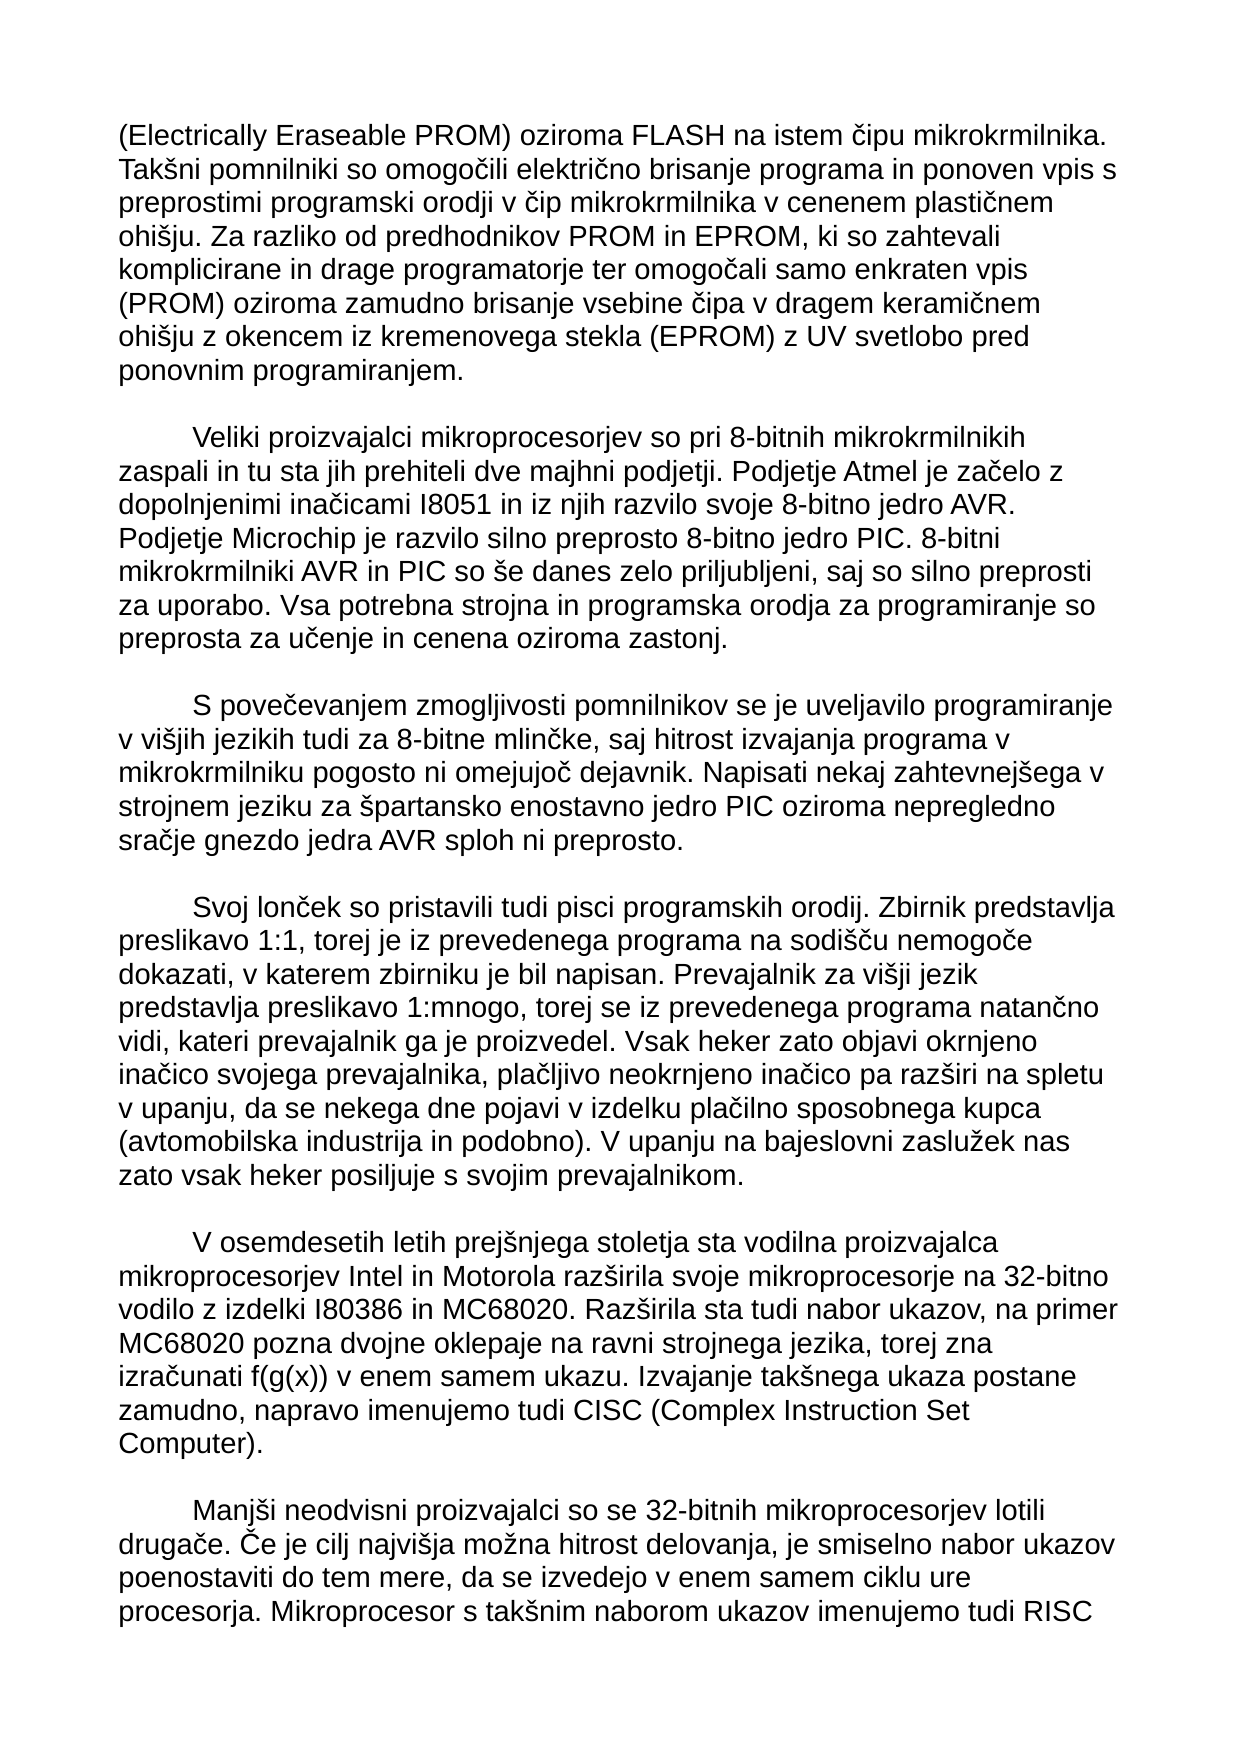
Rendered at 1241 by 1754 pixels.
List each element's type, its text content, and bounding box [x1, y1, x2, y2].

text (Electrically Eraseable PROM) oziroma FLASH na istem čipu mikrokrmilnika. Takšni pomnilniki so omogočili električno brisanje programa in ponoven vpis s preprostimi programski orodji v čip mikrokrmilnika v cenenem plastičnem ohišju. Za razliko od predhodnikov PROM in EPROM, ki so zahtevali komplicirane in drage programatorje ter omogočali samo enkraten vpis (PROM) oziroma zamudno brisanje vsebine čipa v dragem keramičnem ohišju z okencem iz kremenovega stekla (EPROM) z UV svetlobo pred ponovnim programiranjem. [118, 118, 1122, 386]
text Svoj lonček so pristavili tudi pisci programskih orodij. Zbirnik predstavlja preslikavo 1:1, torej je iz prevedenega programa na sodišču nemogoče dokazati, v katerem zbirniku je bil napisan. Prevajalnik za višji jezik predstavlja preslikavo 1:mnogo, torej se iz prevedenega programa natančno vidi, kateri prevajalnik ga je proizvedel. Vsak heker zato objavi okrnjeno inačico svojega prevajalnika, plačljivo neokrnjeno inačico pa razširi na spletu v upanju, da se nekega dne pojavi v izdelku plačilno sposobnega kupca (avtomobilska industrija in podobno). V upanju na bajeslovni zaslužek nas zato vsak heker posiljuje s svojim prevajalnikom. [118, 889, 1122, 1191]
text V osemdesetih letih prejšnjega stoletja sta vodilna proizvajalca mikroprocesorjev Intel in Motorola razširila svoje mikroprocesorje na 32-bitno vodilo z izdelki I80386 in MC68020. Razširila sta tudi nabor ukazov, na primer MC68020 pozna dvojne oklepaje na ravni strojnega jezika, torej zna izračunati f(g(x)) v enem samem ukazu. Izvajanje takšnega ukaza postane zamudno, napravo imenujemo tudi CISC (Complex Instruction Set Computer). [118, 1225, 1122, 1460]
text Veliki proizvajalci mikroprocesorjev so pri 8-bitnih mikrokrmilnikih zaspali in tu sta jih prehiteli dve majhni podjetji. Podjetje Atmel je začelo z dopolnjenimi inačicami I8051 in iz njih razvilo svoje 8-bitno jedro AVR. Podjetje Microchip je razvilo silno preprosto 8-bitno jedro PIC. 8-bitni mikrokrmilniki AVR in PIC so še danes zelo priljubljeni, saj so silno preprosti za uporabo. Vsa potrebna strojna in programska orodja za programiranje so preprosta za učenje in cenena oziroma zastonj. [118, 420, 1122, 655]
text S povečevanjem zmogljivosti pomnilnikov se je uveljavilo programiranje v višjih jezikih tudi za 8-bitne mlinčke, saj hitrost izvajanja programa v mikrokrmilniku pogosto ni omejujoč dejavnik. Napisati nekaj zahtevnejšega v strojnem jeziku za špartansko enostavno jedro PIC oziroma nepregledno sračje gnezdo jedra AVR sploh ni preprosto. [118, 688, 1122, 856]
text Manjši neodvisni proizvajalci so se 32-bitnih mikroprocesorjev lotili drugače. Če je cilj najvišja možna hitrost delovanja, je smiselno nabor ukazov poenostaviti do tem mere, da se izvedejo v enem samem ciklu ure procesorja. Mikroprocesor s takšnim naborom ukazov imenujemo tudi RISC [118, 1493, 1122, 1627]
